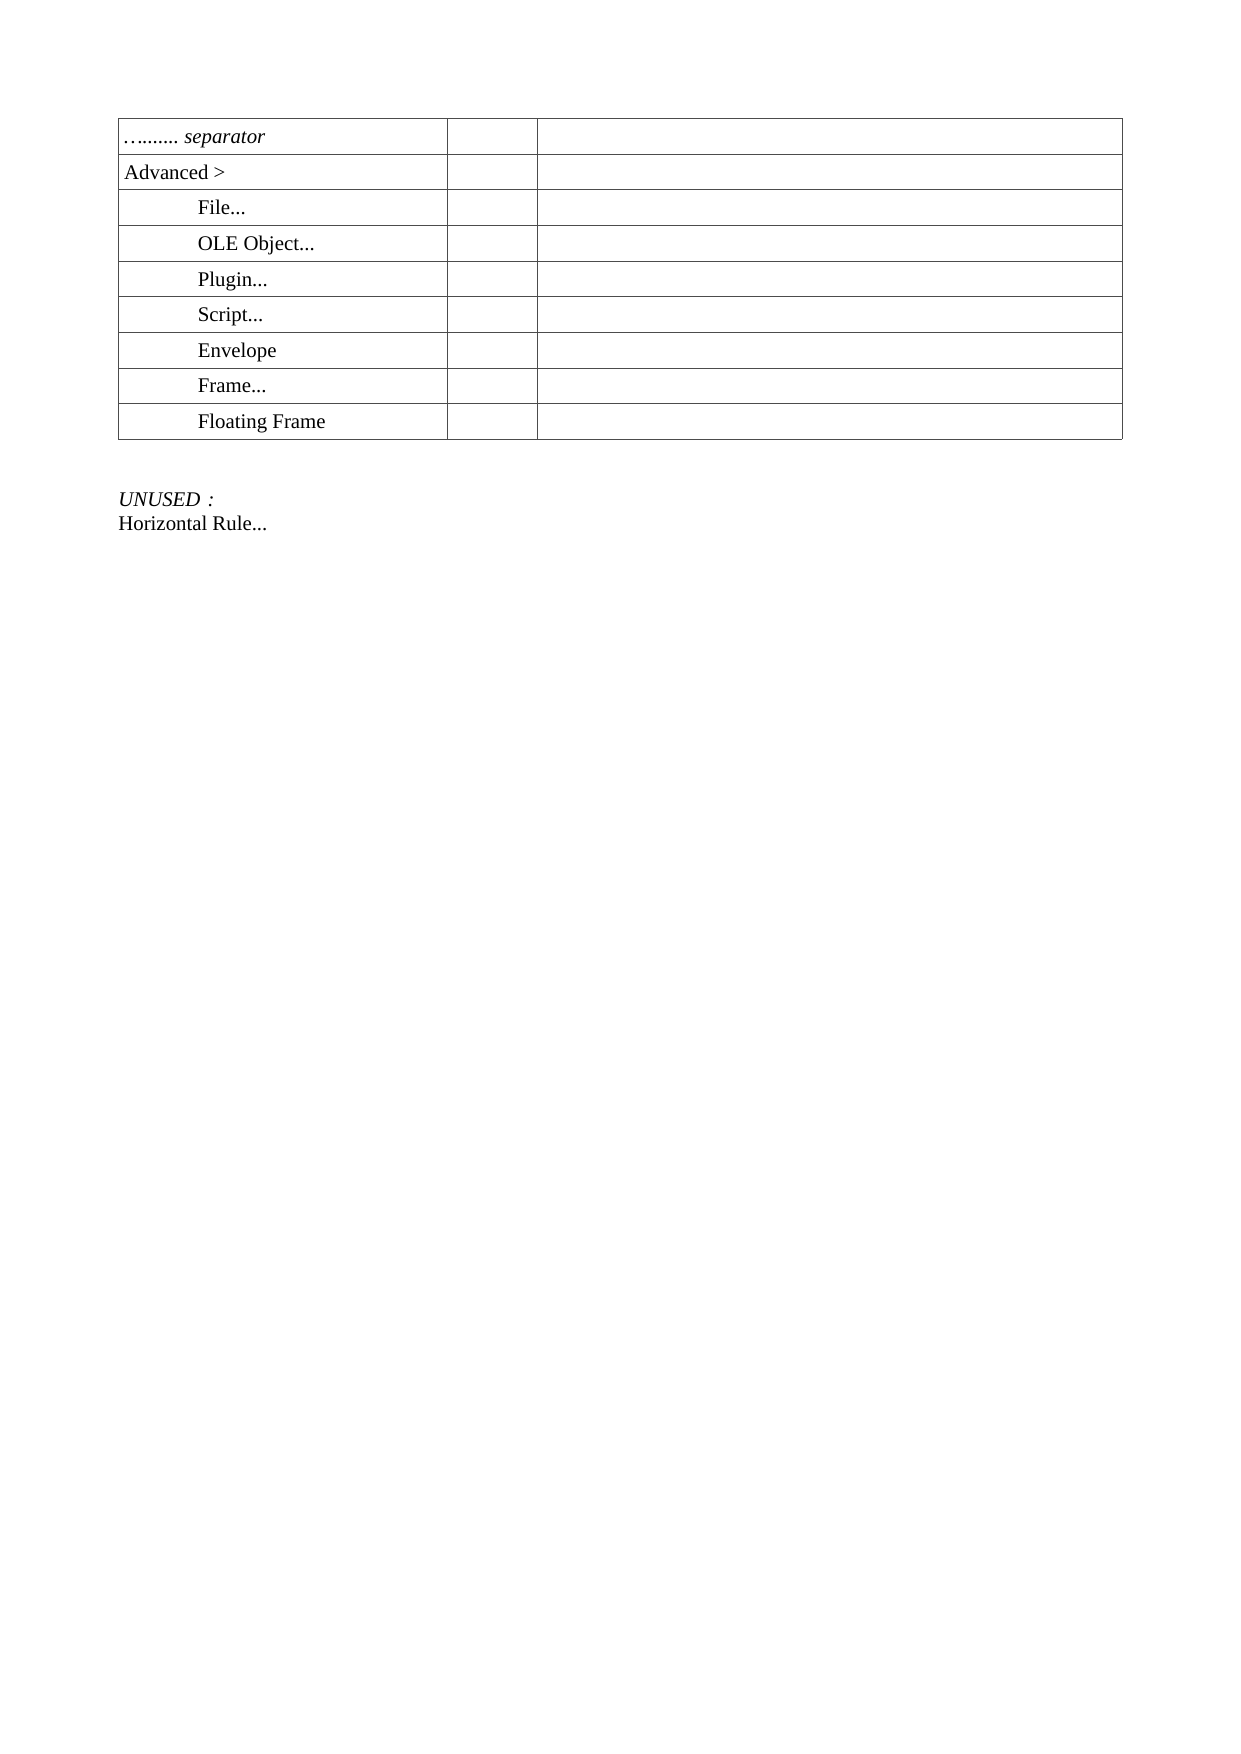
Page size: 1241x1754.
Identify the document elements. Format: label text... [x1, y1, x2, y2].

table_cell [538, 333, 1122, 367]
table_cell [448, 190, 537, 225]
table_cell …....... separator [119, 119, 447, 154]
table_cell [448, 119, 537, 154]
table_cell [538, 155, 1122, 189]
table_cell Plugin... [119, 262, 447, 296]
table_cell Floating Frame [119, 404, 447, 439]
table_cell Advanced > [119, 155, 447, 189]
table_cell [538, 404, 1122, 439]
table_cell OLE Object... [119, 226, 447, 261]
table_cell [448, 404, 537, 439]
table_cell [448, 369, 537, 403]
table_cell Script... [119, 297, 447, 332]
table_cell Envelope [119, 333, 447, 367]
table_cell [538, 226, 1122, 261]
table_cell [448, 297, 537, 332]
table_cell [448, 333, 537, 367]
table_cell [538, 297, 1122, 332]
table_cell File... [119, 190, 447, 225]
table_cell [538, 119, 1122, 154]
table_cell [538, 190, 1122, 225]
table_cell Frame... [119, 369, 447, 403]
text UNUSED : [118, 487, 1122, 511]
text Horizontal Rule... [118, 511, 1122, 535]
table_cell [448, 262, 537, 296]
table_cell [538, 262, 1122, 296]
table_cell [448, 155, 537, 189]
table_cell [538, 369, 1122, 403]
table_cell [448, 226, 537, 261]
